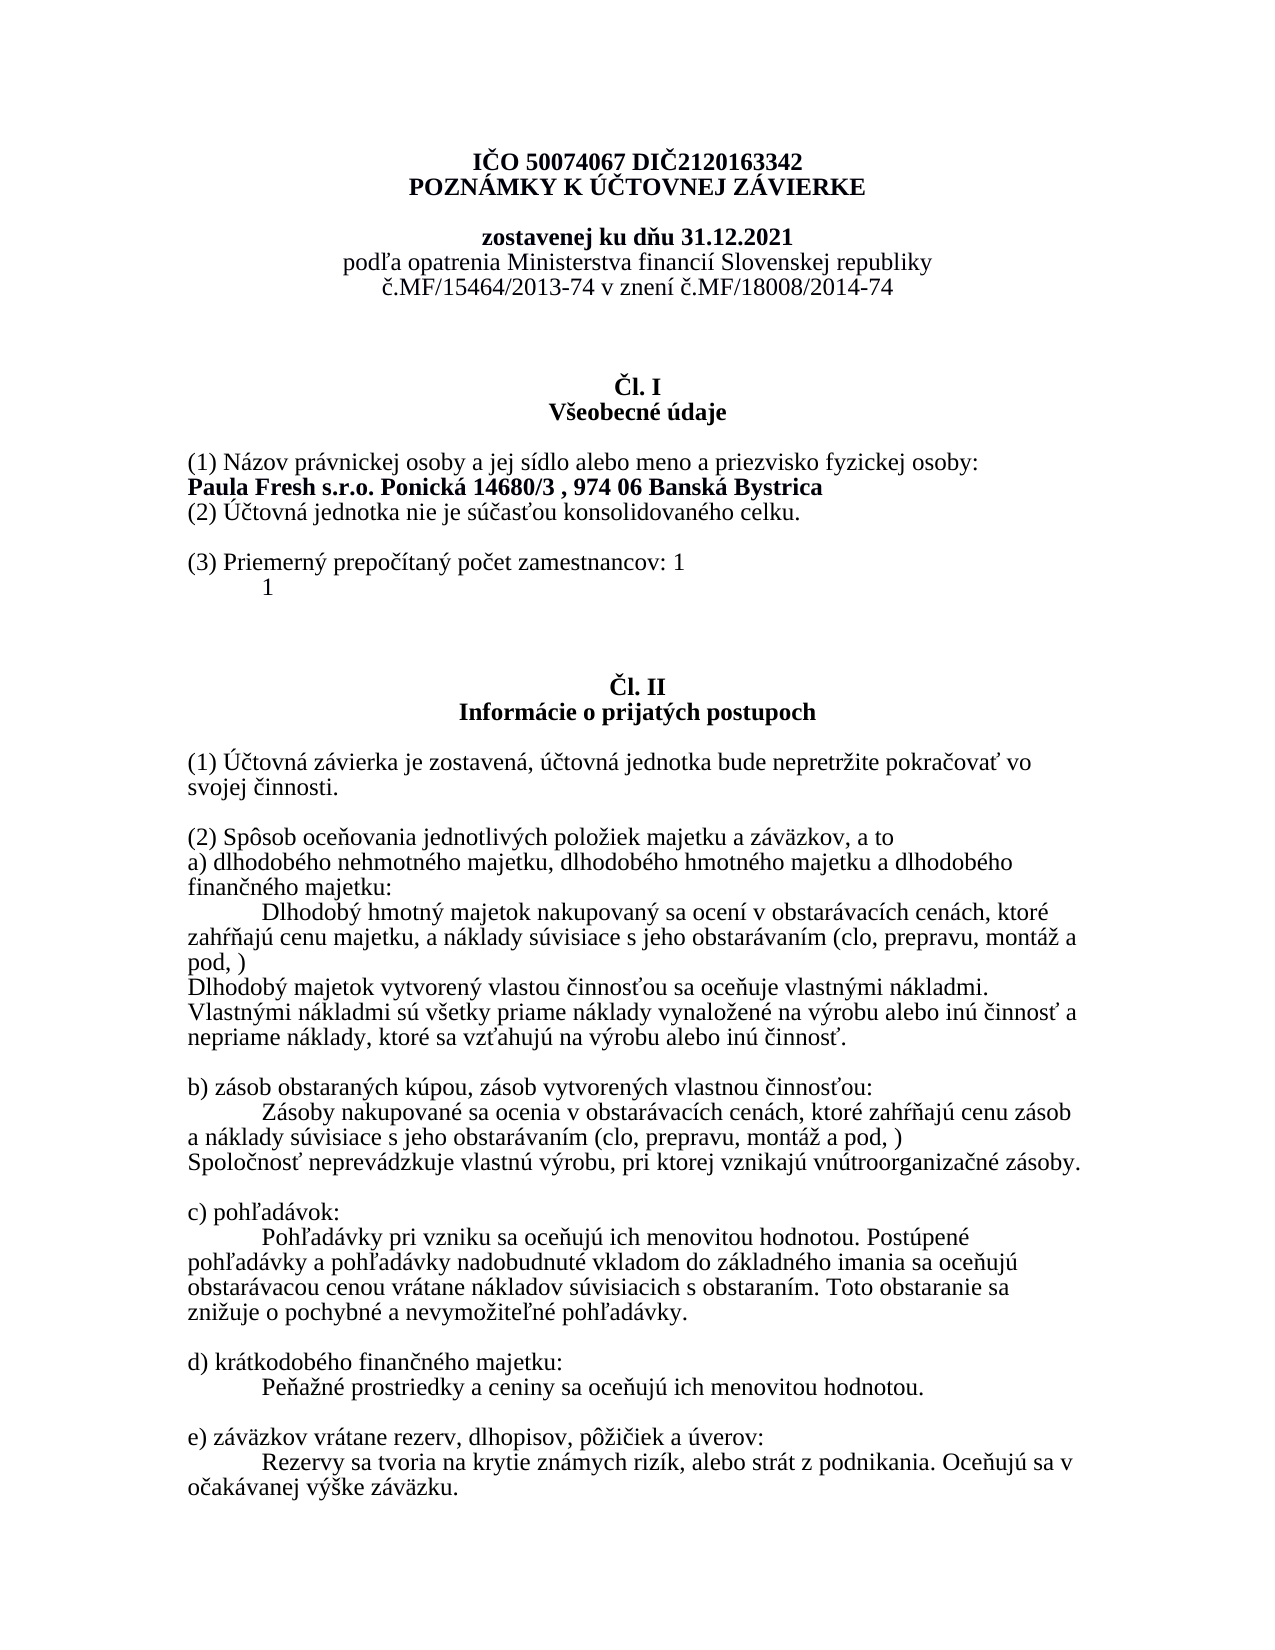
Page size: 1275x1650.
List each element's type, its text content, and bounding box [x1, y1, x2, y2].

text Čl. II [187, 675, 1087, 700]
text POZNÁMKY K ÚČTOVNEJ ZÁVIERKE [187, 175, 1087, 200]
text (1) Názov právnickej osoby a jej sídlo alebo meno a priezvisko fyzickej osoby: [187, 450, 1087, 475]
text Zásoby nakupované sa ocenia v obstarávacích cenách, ktoré zahŕňajú cenu zásob a náklady súvisiace s jeho obstarávaním (clo, prepravu, montáž a pod, ) [187, 1100, 1087, 1150]
text a) dlhodobého nehmotného majetku, dlhodobého hmotného majetku a dlhodobého finančného majetku: [187, 850, 1087, 900]
text (2) Spôsob oceňovania jednotlivých položiek majetku a záväzkov, a to [187, 825, 1087, 850]
text Čl. I [187, 375, 1087, 400]
text Rezervy sa tvoria na krytie známych rizík, alebo strát z podnikania. Oceňujú sa v očakávanej výške záväzku. [187, 1450, 1087, 1500]
text Paula Fresh s.r.o. Ponická 14680/3 , 974 06 Banská Bystrica [187, 475, 1087, 500]
text Spoločnosť neprevádzkuje vlastnú výrobu, pri ktorej vznikajú vnútroorganizačné zásoby. [187, 1150, 1087, 1175]
text Všeobecné údaje [187, 400, 1087, 425]
text Dlhodobý hmotný majetok nakupovaný sa ocení v obstarávacích cenách, ktoré zahŕňajú cenu majetku, a náklady súvisiace s jeho obstarávaním (clo, prepravu, montáž a pod, ) [187, 900, 1087, 975]
text Informácie o prijatých postupoch [187, 700, 1087, 725]
text č.MF/15464/2013-74 v znení č.MF/18008/2014-74 [187, 275, 1087, 300]
text (3) Priemerný prepočítaný počet zamestnancov: 1 [187, 550, 1087, 575]
text (1) Účtovná závierka je zostavená, účtovná jednotka bude nepretržite pokračovať vo svojej činnosti. [187, 750, 1087, 800]
text d) krátkodobého finančného majetku: [187, 1350, 1087, 1375]
text Pohľadávky pri vzniku sa oceňujú ich menovitou hodnotou. Postúpené pohľadávky a pohľadávky nadobudnuté vkladom do základného imania sa oceňujú obstarávacou cenou vrátane nákladov súvisiacich s obstaraním. Toto obstaranie sa znižuje o pochybné a nevymožiteľné pohľadávky. [187, 1225, 1087, 1325]
text podľa opatrenia Ministerstva financií Slovenskej republiky [187, 250, 1087, 275]
text Peňažné prostriedky a ceniny sa oceňujú ich menovitou hodnotou. [187, 1375, 1087, 1400]
text IČO 50074067 DIČ2120163342 [187, 150, 1087, 175]
text 1 [187, 575, 1087, 600]
text e) záväzkov vrátane rezerv, dlhopisov, pôžičiek a úverov: [187, 1425, 1087, 1450]
text (2) Účtovná jednotka nie je súčasťou konsolidovaného celku. [187, 500, 1087, 525]
text c) pohľadávok: [187, 1200, 1087, 1225]
text zostavenej ku dňu 31.12.2021 [187, 225, 1087, 250]
text b) zásob obstaraných kúpou, zásob vytvorených vlastnou činnosťou: [187, 1075, 1087, 1100]
text Dlhodobý majetok vytvorený vlastou činnosťou sa oceňuje vlastnými nákladmi. Vlastnými nákladmi sú všetky priame náklady vynaložené na výrobu alebo inú činnosť a nepriame náklady, ktoré sa vzťahujú na výrobu alebo inú činnosť. [187, 975, 1087, 1050]
